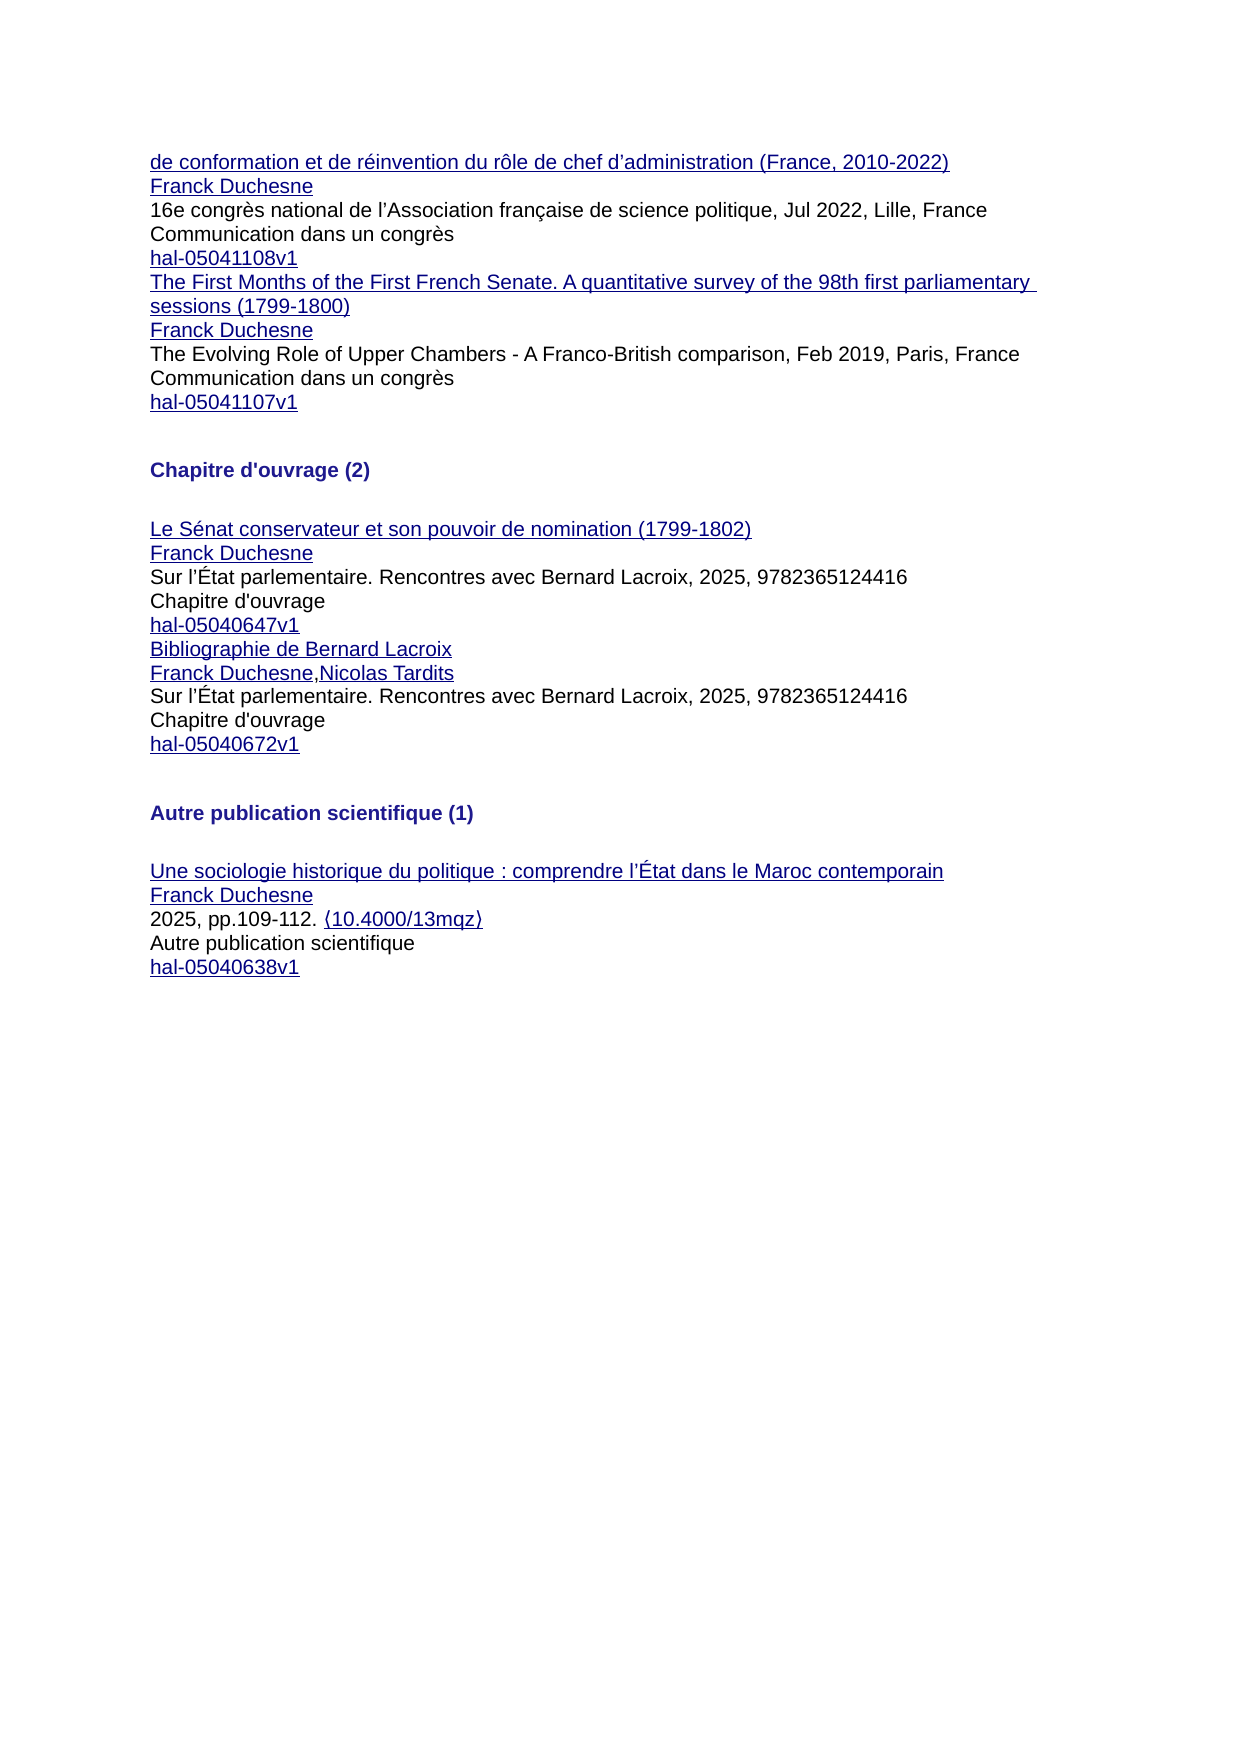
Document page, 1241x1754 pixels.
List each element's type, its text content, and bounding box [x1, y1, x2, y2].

table_cell de conformation et de réinvention du rôle de chef d’administration (France, 2010-2022) Franck Duchesne 16e congrès national de l’Association française de science politique, Jul 2022, Lille, France Communication dans un congrès hal-05041108v1 [150, 150, 1090, 270]
table_header Une sociologie historique du politique : comprendre l’État dans le Maroc contemporain Franck Duchesne 2025, pp.109-112. ⟨10.4000/13mqz⟩ Autre publication scientifique hal-05040638v1 [150, 859, 1090, 979]
subtitle Chapitre d'ouvrage (2) [150, 458, 1090, 482]
table_header Le Sénat conservateur et son pouvoir de nomination (1799-1802) Franck Duchesne Sur l’État parlementaire. Rencontres avec Bernard Lacroix, 2025, 9782365124416 Chapitre d'ouvrage hal-05040647v1 [150, 517, 1090, 636]
subtitle Autre publication scientifique (1) [150, 801, 1090, 825]
table_cell The First Months of the First French Senate. A quantitative survey of the 98th first parliamentary sessions (1799-1800) Franck Duchesne The Evolving Role of Upper Chambers - A Franco-British comparison, Feb 2019, Paris, France Communication dans un congrès hal-05041107v1 [150, 270, 1090, 413]
table_cell Bibliographie de Bernard Lacroix Franck Duchesne,Nicolas Tardits Sur l’État parlementaire. Rencontres avec Bernard Lacroix, 2025, 9782365124416 Chapitre d'ouvrage hal-05040672v1 [150, 636, 1090, 756]
